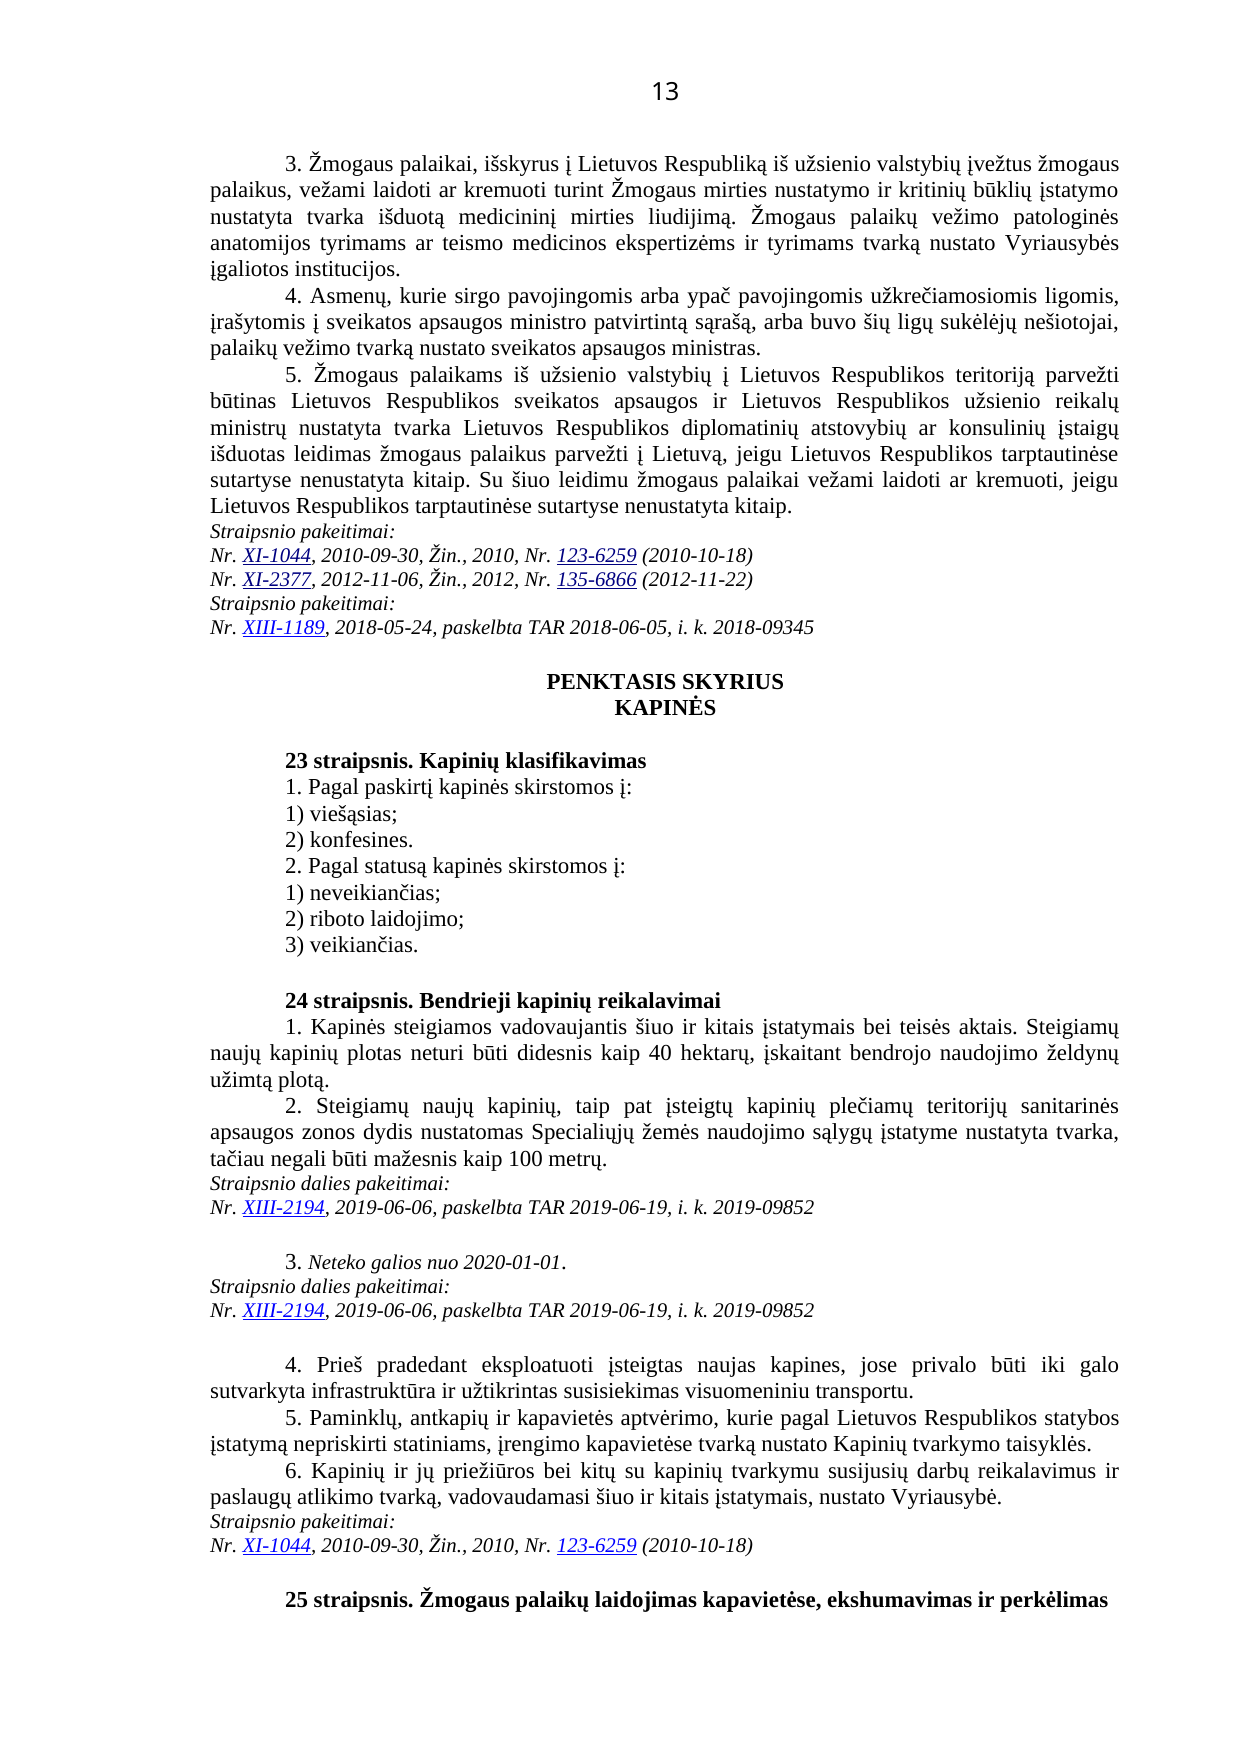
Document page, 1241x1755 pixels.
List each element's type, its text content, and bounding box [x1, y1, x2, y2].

text 3. Žmogaus palaikai, išskyrus į Lietuvos Respubliką iš užsienio valstybių įvežtus žmogaus palaikus, vežami laidoti ar kremuoti turint Žmogaus mirties nustatymo ir kritinių būklių įstatymo nustatyta tvarka išduotą medicininį mirties liudijimą. Žmogaus palaikų vežimo patologinės anatomijos tyrimams ar teismo medicinos ekspertizėms ir tyrimams tvarką nustato Vyriausybės įgaliotos institucijos. [210, 150, 1120, 282]
text 2) konfesines. [210, 826, 1120, 852]
text 1) viešąsias; [210, 800, 1120, 826]
text 1. Pagal paskirtį kapinės skirstomos į: [210, 773, 1120, 800]
text 25 straipsnis. Žmogaus palaikų laidojimas kapavietėse, ekshumavimas ir perkėlimas [285, 1586, 1120, 1613]
text 24 straipsnis. Bendrieji kapinių reikalavimai [210, 987, 1120, 1013]
text Nr. XI-1044, 2010-09-30, Žin., 2010, Nr. 123-6259 (2010-10-18) [210, 1533, 1120, 1557]
text Nr. XIII-1189, 2018-05-24, paskelbta TAR 2018-06-05, i. k. 2018-09345 [210, 615, 1120, 639]
text 23 straipsnis. Kapinių klasifikavimas [210, 747, 1120, 773]
text 1) neveikiančias; [210, 879, 1120, 905]
text Straipsnio dalies pakeitimai: [210, 1171, 1120, 1195]
text 1. Kapinės steigiamos vadovaujantis šiuo ir kitais įstatymais bei teisės aktais. Steigiamų naujų kapinių plotas neturi būti didesnis kaip 40 hektarų, įskaitant bendrojo naudojimo želdynų užimtą plotą. [210, 1013, 1120, 1092]
text Nr. XI-1044, 2010-09-30, Žin., 2010, Nr. 123-6259 (2010-10-18) [210, 543, 1120, 567]
text Straipsnio pakeitimai: [210, 519, 1120, 543]
text 4. Prieš pradedant eksploatuoti įsteigtas naujas kapines, jose privalo būti iki galo sutvarkyta infrastruktūra ir užtikrintas susisiekimas visuomeniniu transportu. [210, 1351, 1120, 1404]
text Straipsnio dalies pakeitimai: [210, 1274, 1120, 1298]
text 2. Pagal statusą kapinės skirstomos į: [210, 852, 1120, 879]
text 3. Neteko galios nuo 2020-01-01. [210, 1248, 1120, 1274]
text Straipsnio pakeitimai: [210, 1509, 1120, 1533]
text Nr. XIII-2194, 2019-06-06, paskelbta TAR 2019-06-19, i. k. 2019-09852 [210, 1298, 1120, 1322]
text KAPINĖS [210, 694, 1120, 721]
text 5. Žmogaus palaikams iš užsienio valstybių į Lietuvos Respublikos teritoriją parvežti būtinas Lietuvos Respublikos sveikatos apsaugos ir Lietuvos Respublikos užsienio reikalų ministrų nustatyta tvarka Lietuvos Respublikos diplomatinių atstovybių ar konsulinių įstaigų išduotas leidimas žmogaus palaikus parvežti į Lietuvą, jeigu Lietuvos Respublikos tarptautinėse sutartyse nenustatyta kitaip. Su šiuo leidimu žmogaus palaikai vežami laidoti ar kremuoti, jeigu Lietuvos Respublikos tarptautinėse sutartyse nenustatyta kitaip. [210, 361, 1120, 519]
text Straipsnio pakeitimai: [210, 591, 1120, 615]
text 6. Kapinių ir jų priežiūros bei kitų su kapinių tvarkymu susijusių darbų reikalavimus ir paslaugų atlikimo tvarką, vadovaudamasi šiuo ir kitais įstatymais, nustato Vyriausybė. [210, 1457, 1120, 1509]
text 2) riboto laidojimo; [210, 905, 1120, 932]
text Nr. XI-2377, 2012-11-06, Žin., 2012, Nr. 135-6866 (2012-11-22) [210, 567, 1120, 591]
text 2. Steigiamų naujų kapinių, taip pat įsteigtų kapinių plečiamų teritorijų sanitarinės apsaugos zonos dydis nustatomas Specialiųjų žemės naudojimo sąlygų įstatyme nustatyta tvarka, tačiau negali būti mažesnis kaip 100 metrų. [210, 1092, 1120, 1171]
text 4. Asmenų, kurie sirgo pavojingomis arba ypač pavojingomis užkrečiamosiomis ligomis, įrašytomis į sveikatos apsaugos ministro patvirtintą sąrašą, arba buvo šių ligų sukėlėjų nešiotojai, palaikų vežimo tvarką nustato sveikatos apsaugos ministras. [210, 282, 1120, 361]
text Nr. XIII-2194, 2019-06-06, paskelbta TAR 2019-06-19, i. k. 2019-09852 [210, 1195, 1120, 1219]
text PENKTASIS SKYRIUS [210, 668, 1120, 694]
text 3) veikiančias. [210, 932, 1120, 958]
text 5. Paminklų, antkapių ir kapavietės aptvėrimo, kurie pagal Lietuvos Respublikos statybos įstatymą nepriskirti statiniams, įrengimo kapavietėse tvarką nustato Kapinių tvarkymo taisyklės. [210, 1404, 1120, 1457]
